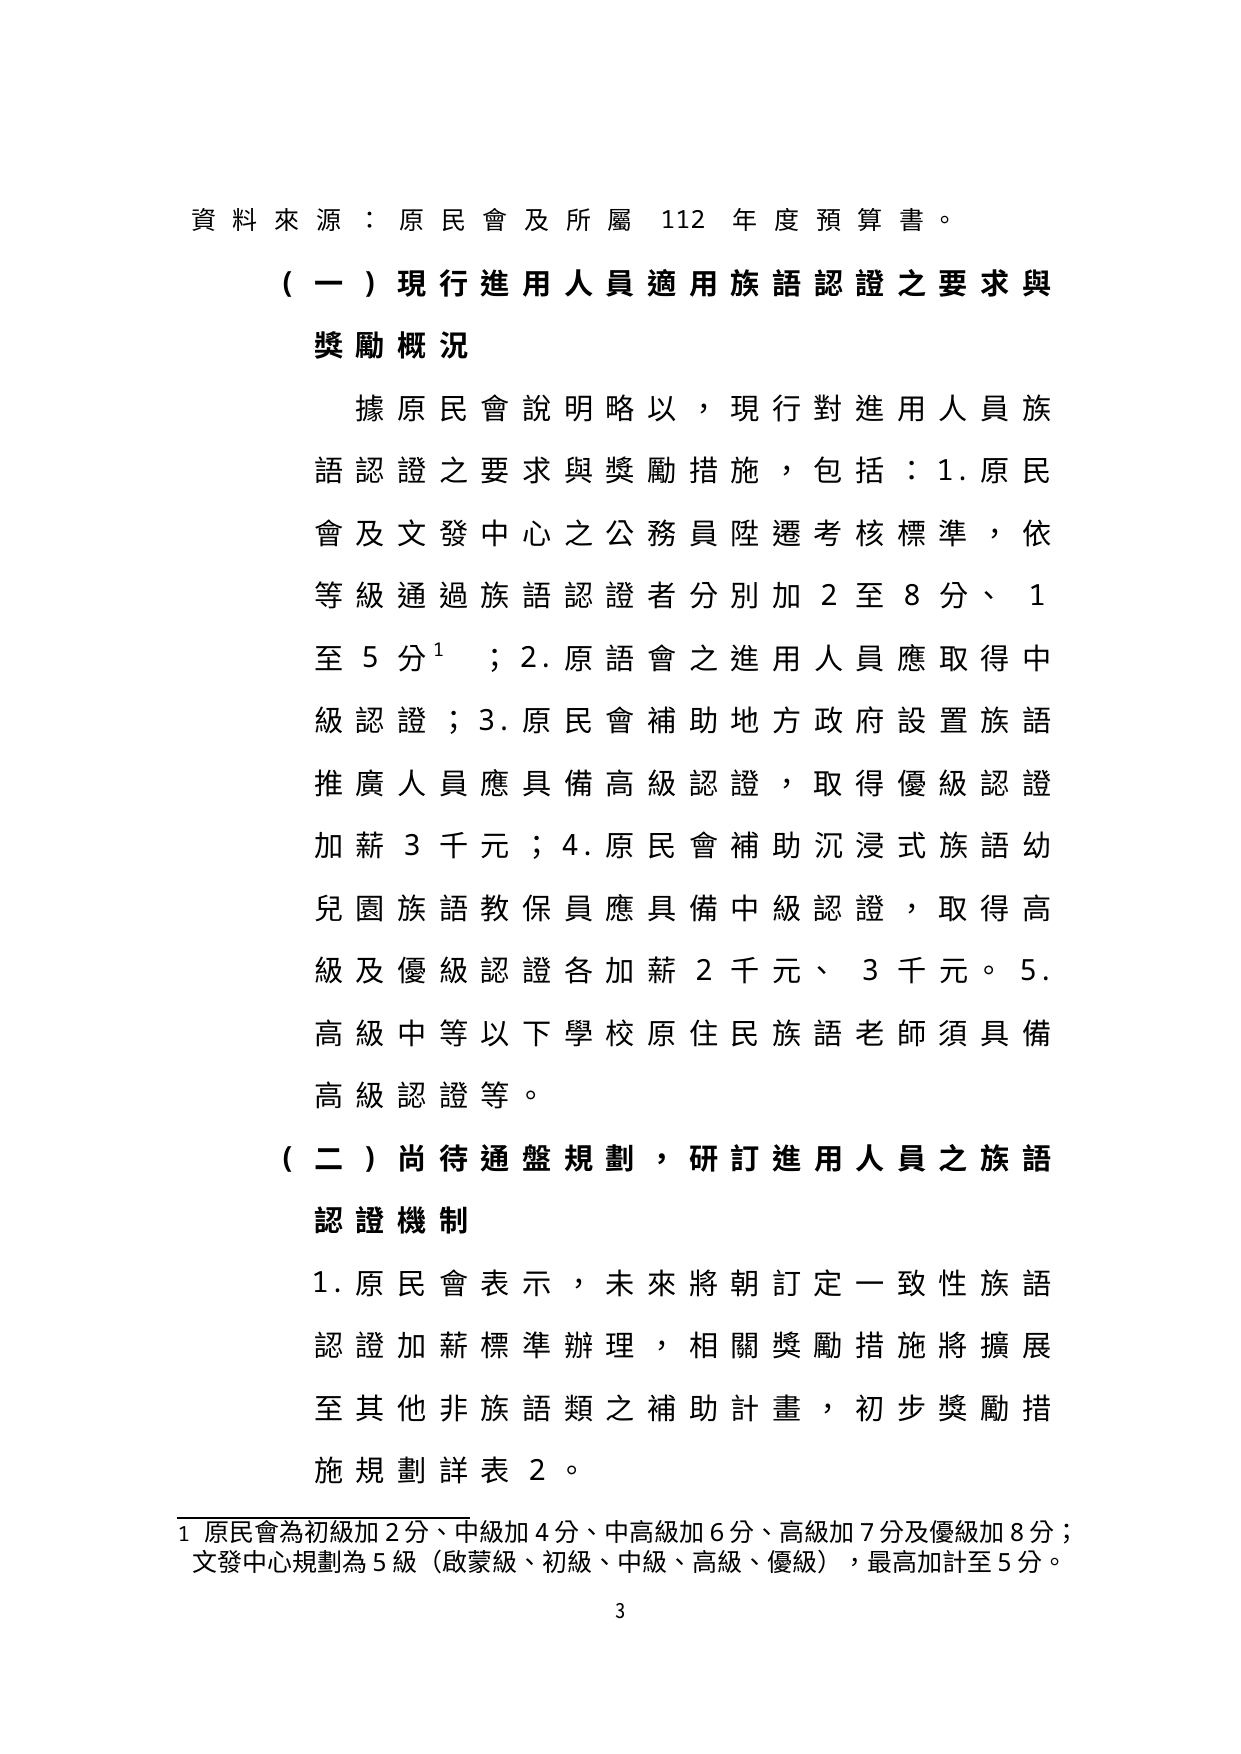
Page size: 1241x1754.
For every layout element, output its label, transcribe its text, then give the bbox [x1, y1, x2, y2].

text 資料來源：原民會及所屬112年度預算書。 [183, 177, 1058, 240]
text 原民會為初級加2分、中級加4分、中高級加6分、高級加7分及優級加8分；文發中心規劃為5級（啟蒙級、初級、中級、高級、優級），最高加計至5分。 [177, 1518, 1063, 1577]
text (二)尚待通盤規劃，研訂進用人員之族語認證機制 [242, 1115, 1058, 1240]
text 1.原民會表示，未來將朝訂定一致性族語認證加薪標準辦理，相關獎勵措施將擴展至其他非族語類之補助計畫，初步獎勵措施規劃詳表2。 [271, 1240, 1058, 1490]
text (一)現行進用人員適用族語認證之要求與獎勵概況 [242, 240, 1058, 365]
text 據原民會說明略以，現行對進用人員族語認證之要求與獎勵措施，包括：1.原民會及文發中心之公務員陞遷考核標準，依等級通過族語認證者分別加2至8分、1至5分；2.原語會之進用人員應取得中級認證；3.原民會補助地方政府設置族語推廣人員應具備高級認證，取得優級認證加薪3千元；4.原民會補助沉浸式族語幼兒園族語教保員應具備中級認證，取得高級及優級認證各加薪2千元、3千元。5.高級中等以下學校原住民族語老師須具備高級認證等。 [271, 365, 1058, 1115]
